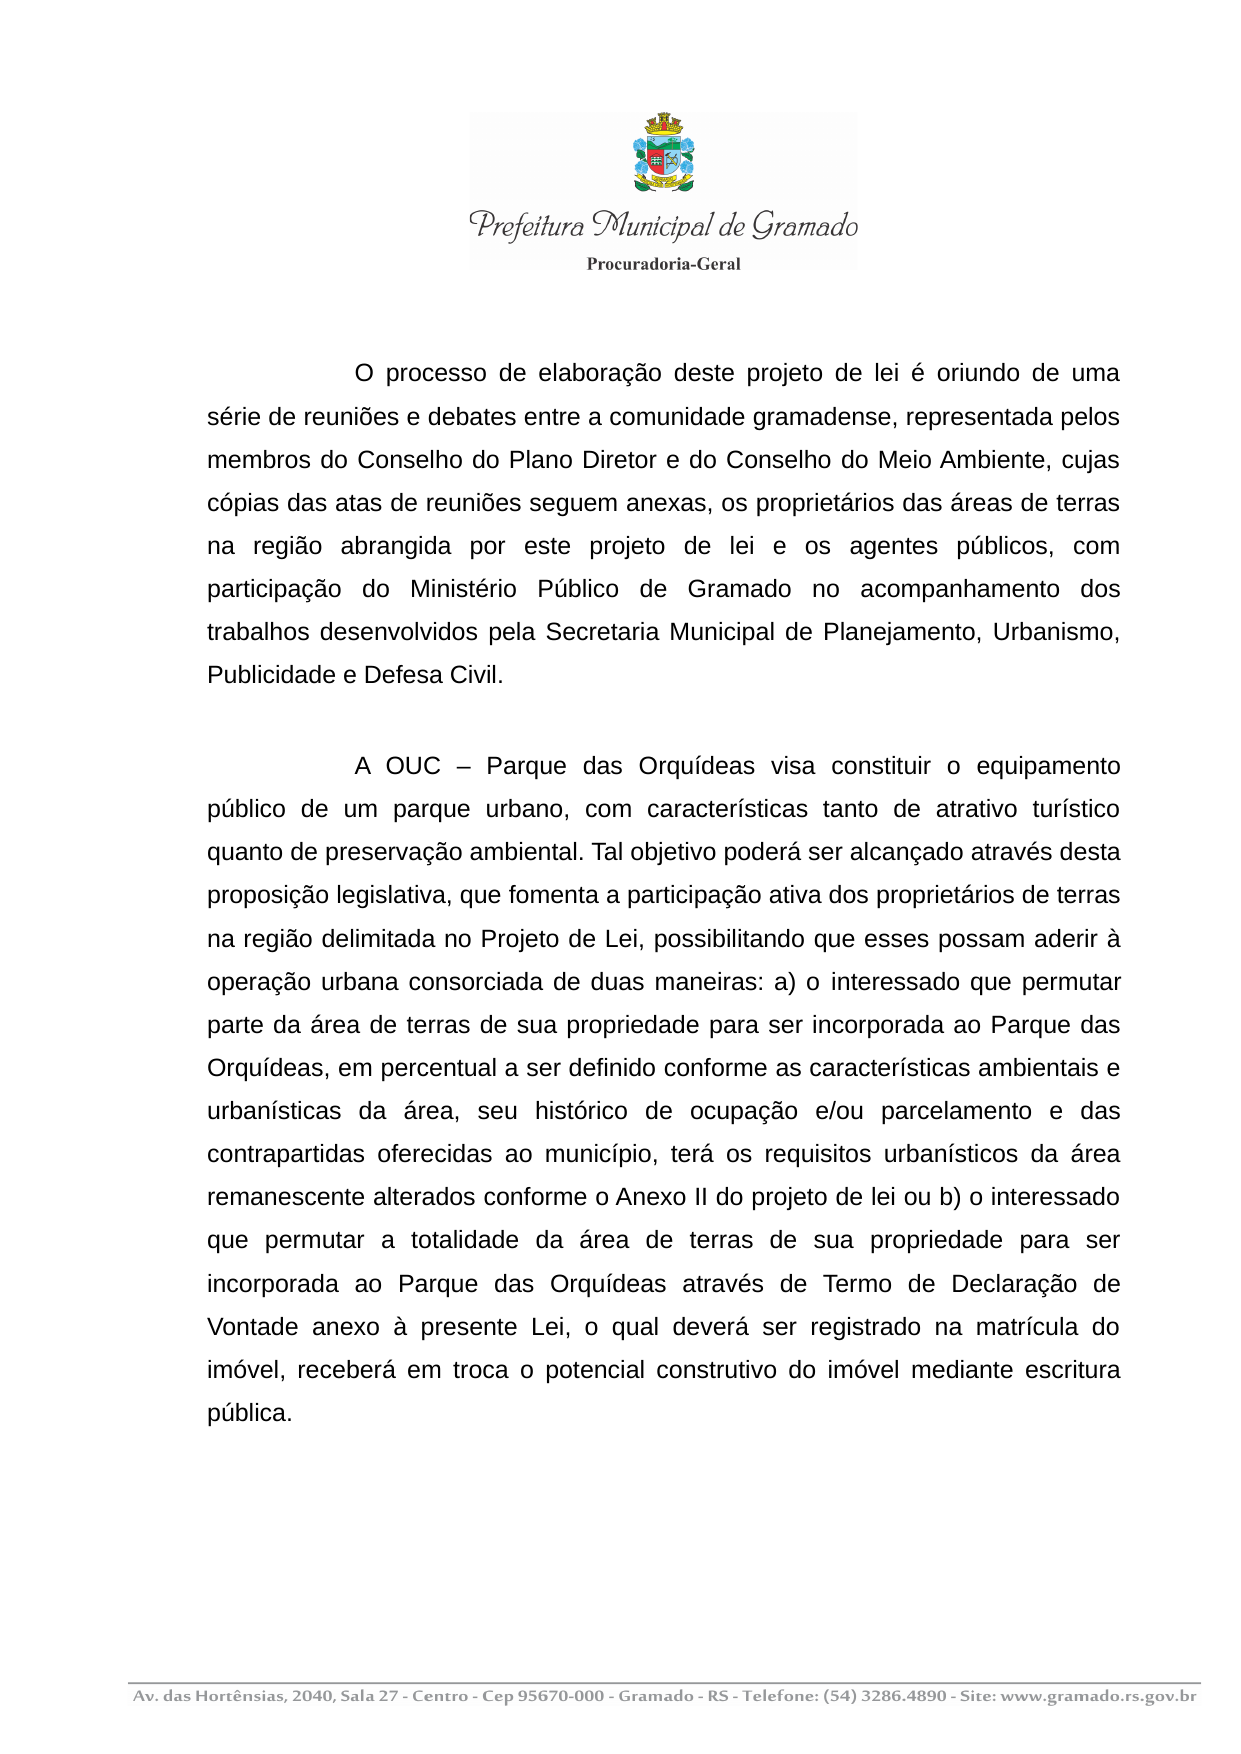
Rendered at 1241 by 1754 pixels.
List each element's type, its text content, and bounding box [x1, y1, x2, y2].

picture [127, 1682, 1202, 1706]
text O processo de elaboração deste projeto de lei é oriundo de uma série de reuniões e debates entre a comunidade gramadense, representada pelos membros do Conselho do Plano Diretor e do Conselho do Meio Ambiente, cujas cópias das atas de reuniões seguem anexas, os proprietários das áreas de terras na região abrangida por este projeto de lei e os agentes públicos, com participação do Ministério Público de Gramado no acompanhamento dos trabalhos desenvolvidos pela Secretaria Municipal de Planejamento, Urbanismo, Publicidade e Defesa Civil. [207, 358, 1122, 689]
picture [469, 112, 858, 270]
text A OUC – Parque das Orquídeas visa constituir o equipamento público de um parque urbano, com características tanto de atrativo turístico quanto de preservação ambiental. Tal objetivo poderá ser alcançado através desta proposição legislativa, que fomenta a participação ativa dos proprietários de terras na região delimitada no Projeto de Lei, possibilitando que esses possam aderir à operação urbana consorciada de duas maneiras: a) o interessado que permutar parte da área de terras de sua propriedade para ser incorporada ao Parque das Orquídeas, em percentual a ser definido conforme as características ambientais e urbanísticas da área, seu histórico de ocupação e/ou parcelamento e das contrapartidas oferecidas ao município, terá os requisitos urbanísticos da área remanescente alterados conforme o Anexo II do projeto de lei ou b) o interessado que permutar a totalidade da área de terras de sua propriedade para ser incorporada ao Parque das Orquídeas através de Termo de Declaração de Vontade anexo à presente Lei, o qual deverá ser registrado na matrícula do imóvel, receberá em troca o potencial construtivo do imóvel mediante escritura pública. [207, 751, 1122, 1427]
